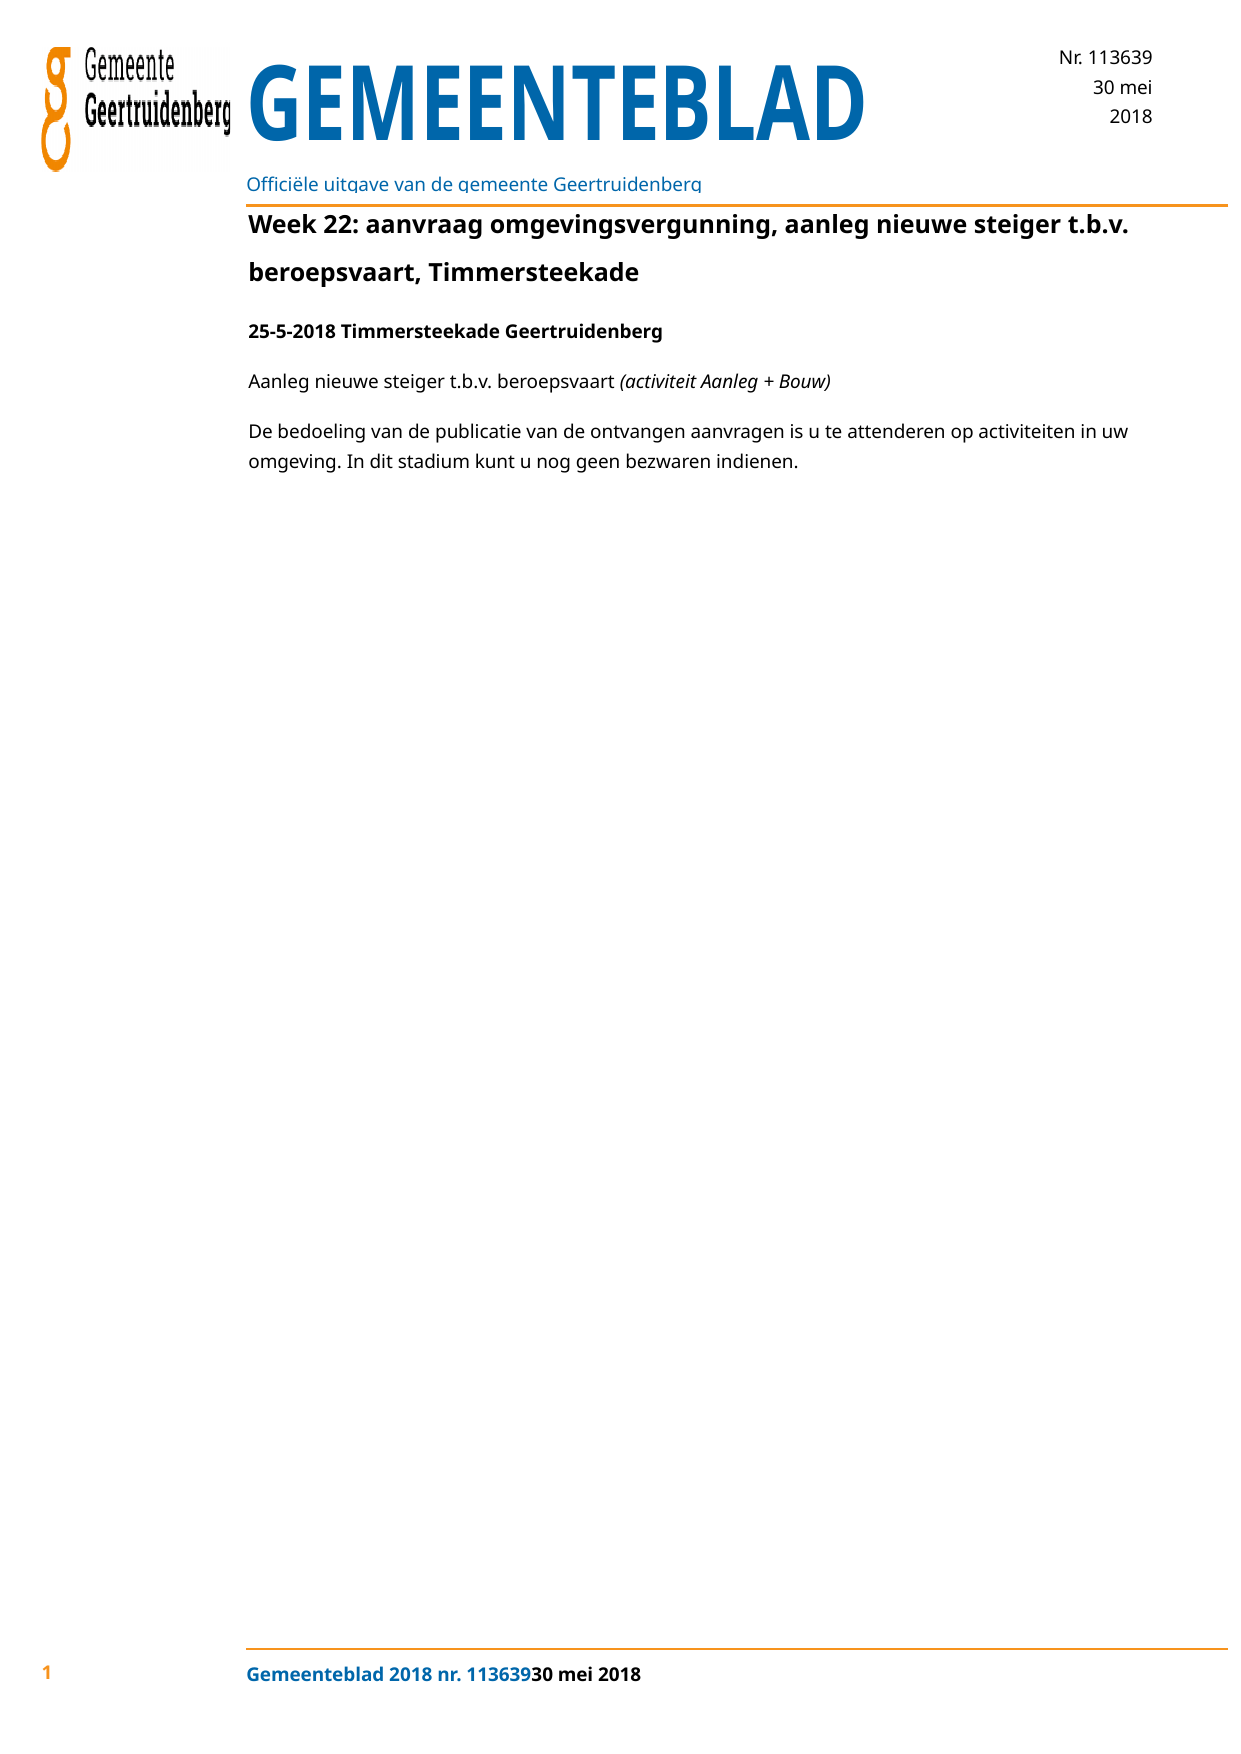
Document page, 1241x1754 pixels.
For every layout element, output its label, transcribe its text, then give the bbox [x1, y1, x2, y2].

text Aanleg nieuwe steiger t.b.v. beroepsvaart (activiteit Aanleg + Bouw) [248, 368, 1152, 394]
text De bedoeling van de publicatie van de ontvangen aanvragen is u te attenderen op activiteiten in uw omgeving. In dit stadium kunt u nog geen bezwaren indienen. [248, 419, 1152, 474]
text 25-5-2018 Timmersteekade Geertruidenberg [248, 318, 1152, 344]
picture [41, 47, 231, 172]
text Week 22: aanvraag omgevingsvergunning, aanleg nieuwe steiger t.b.v. beroepsvaart, Timmersteekade [248, 207, 1152, 288]
